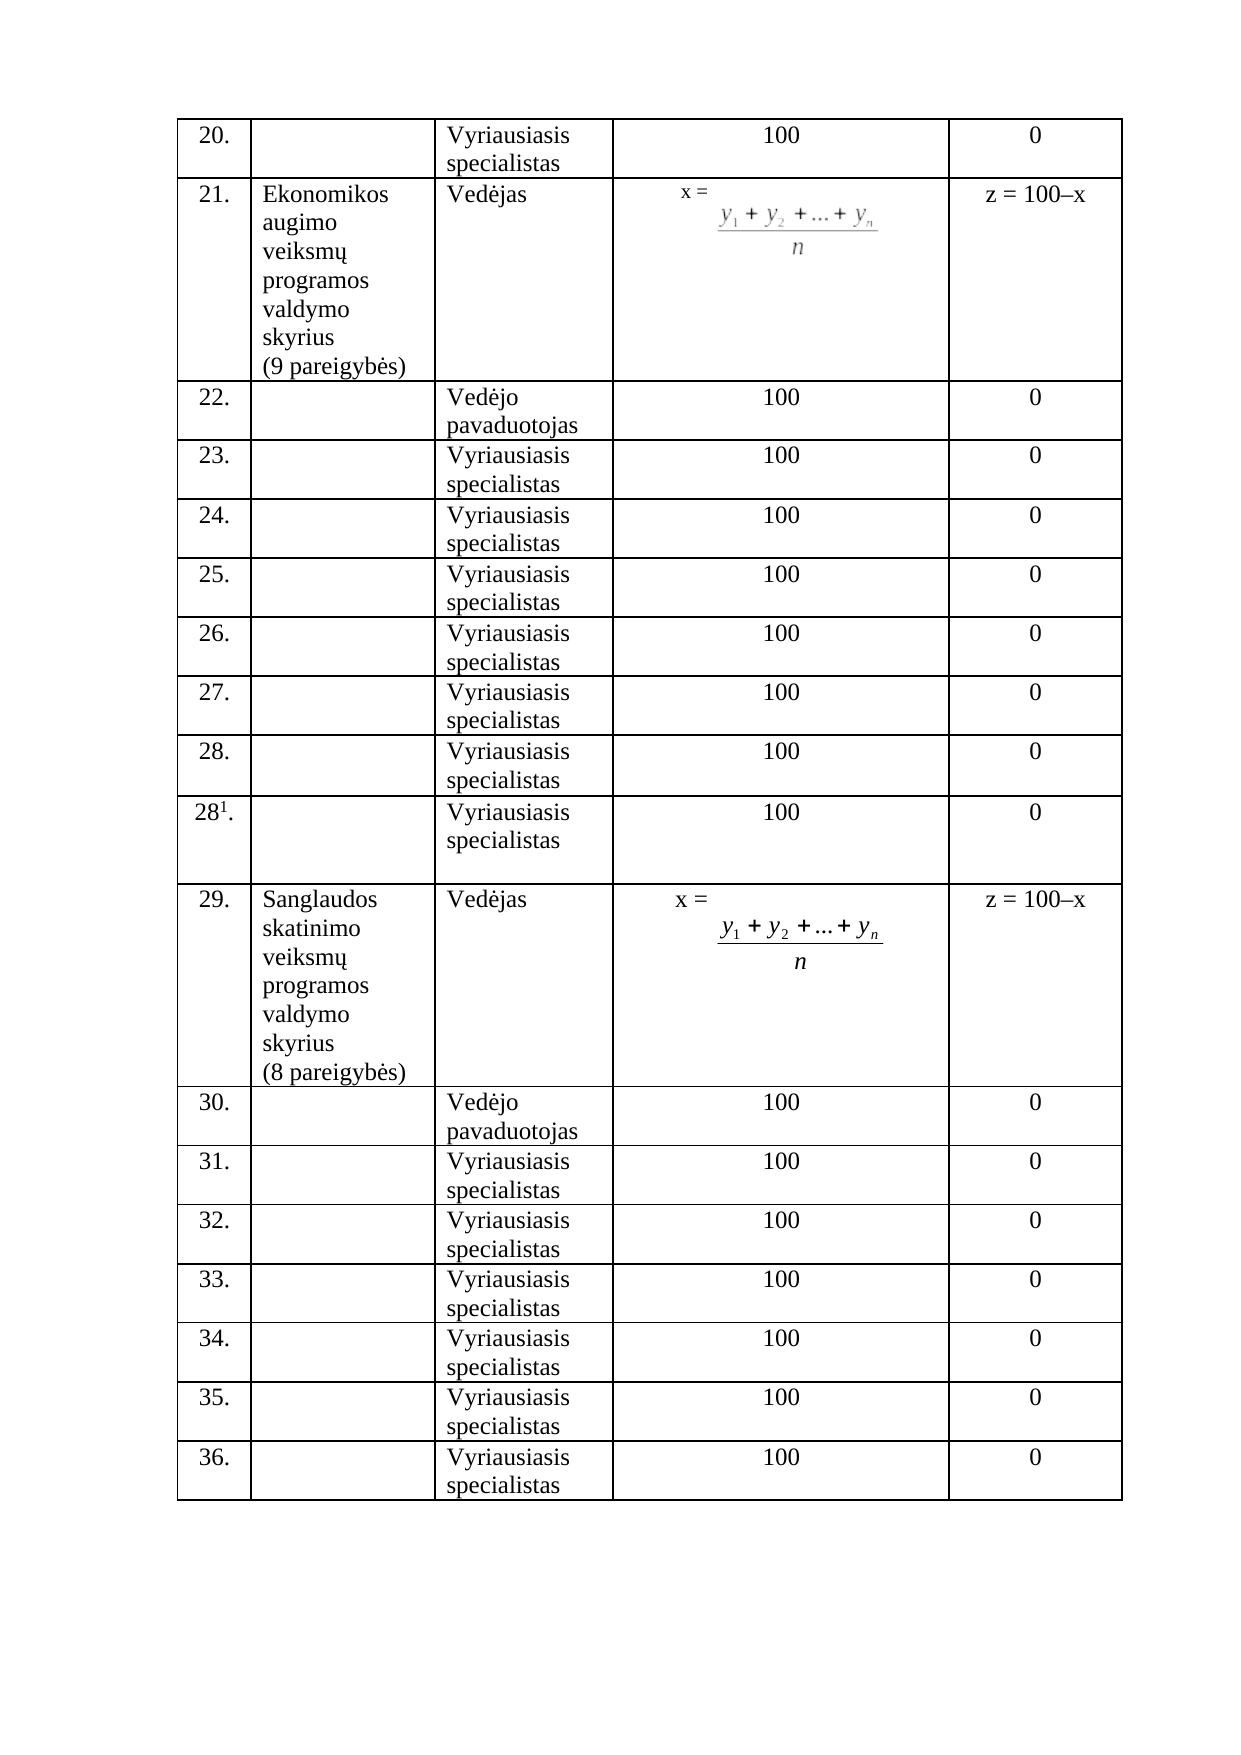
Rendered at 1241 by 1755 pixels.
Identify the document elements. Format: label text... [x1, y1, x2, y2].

table_cell 0 [950, 500, 1121, 557]
table_cell [252, 1442, 434, 1499]
table_cell 0 [950, 1323, 1121, 1381]
table_cell 100 [614, 1323, 948, 1381]
table_cell Vyriausiasis specialistas [436, 736, 612, 795]
table_cell 100 [614, 1265, 948, 1322]
table_cell 100 [614, 500, 948, 557]
table_cell [252, 677, 434, 734]
table_cell 100 [614, 618, 948, 675]
table_cell 100 [614, 1087, 948, 1145]
table_cell 100 [614, 120, 948, 177]
table_cell 100 [614, 677, 948, 734]
table_cell 0 [950, 736, 1121, 795]
table_cell Vyriausiasis specialistas [436, 1265, 612, 1322]
table_cell 0 [950, 382, 1121, 439]
table_cell 281. [178, 797, 250, 883]
table_cell Vyriausiasis specialistas [436, 120, 612, 177]
table_cell 25. [178, 559, 250, 616]
table_cell 21. [178, 179, 250, 380]
table_cell 0 [950, 1146, 1121, 1204]
table_cell 0 [950, 1265, 1121, 1322]
table_cell Vedėjas [436, 179, 612, 380]
table_cell 0 [950, 797, 1121, 883]
table_cell [252, 618, 434, 675]
table_cell 28. [178, 736, 250, 795]
table_cell x = (y(1)+y(2)+...+y(n))/n [614, 885, 948, 1086]
table_cell Vyriausiasis specialistas [436, 618, 612, 675]
table_cell 0 [950, 120, 1121, 177]
table_cell Vyriausiasis specialistas [436, 797, 612, 883]
table_cell [252, 1265, 434, 1322]
table_cell [252, 1146, 434, 1204]
table_cell 100 [614, 559, 948, 616]
table_cell 31. [178, 1146, 250, 1204]
table_cell 100 [614, 1442, 948, 1499]
table_cell 100 [614, 1205, 948, 1263]
table_cell [252, 382, 434, 439]
table_cell 26. [178, 618, 250, 675]
table_cell Vedėjas [436, 885, 612, 1086]
table_cell 20. [178, 120, 250, 177]
table_cell Vedėjo pavaduotojas [436, 1087, 612, 1145]
table_cell [252, 1323, 434, 1381]
table_cell [252, 1205, 434, 1263]
table_cell x = (y1+y2+...+yn)/n [614, 179, 948, 380]
table_cell [252, 120, 434, 177]
table_cell 0 [950, 1442, 1121, 1499]
table_cell z = 100–x [950, 179, 1121, 380]
table_cell 23. [178, 441, 250, 498]
table_cell Vyriausiasis specialistas [436, 441, 612, 498]
table_cell [252, 500, 434, 557]
table_cell 27. [178, 677, 250, 734]
table_cell 100 [614, 797, 948, 883]
table_cell [252, 1383, 434, 1440]
table_cell 34. [178, 1323, 250, 1381]
table_cell Vyriausiasis specialistas [436, 1442, 612, 1499]
table_cell 29. [178, 885, 250, 1086]
table_cell Vyriausiasis specialistas [436, 500, 612, 557]
table_cell 0 [950, 618, 1121, 675]
table_cell Vedėjo pavaduotojas [436, 382, 612, 439]
table_cell Sanglaudos skatinimo veiksmų programos valdymo skyrius (8 pareigybės) [252, 885, 434, 1086]
table_cell Vyriausiasis specialistas [436, 1146, 612, 1204]
table_cell 100 [614, 1383, 948, 1440]
table_cell Vyriausiasis specialistas [436, 559, 612, 616]
table_cell 0 [950, 559, 1121, 616]
table_cell 0 [950, 441, 1121, 498]
table_cell 0 [950, 1205, 1121, 1263]
table_cell Vyriausiasis specialistas [436, 1323, 612, 1381]
table_cell [252, 736, 434, 795]
table_cell 33. [178, 1265, 250, 1322]
table_cell 0 [950, 1383, 1121, 1440]
table_cell Vyriausiasis specialistas [436, 1205, 612, 1263]
table_cell [252, 1087, 434, 1145]
table_cell Vyriausiasis specialistas [436, 677, 612, 734]
table_cell 36. [178, 1442, 250, 1499]
table_cell [252, 797, 434, 883]
table_cell z = 100–x [950, 885, 1121, 1086]
table_cell [252, 559, 434, 616]
table_cell 32. [178, 1205, 250, 1263]
table_cell 100 [614, 736, 948, 795]
table_cell 0 [950, 677, 1121, 734]
table_cell 22. [178, 382, 250, 439]
table_cell 100 [614, 441, 948, 498]
table_cell 30. [178, 1087, 250, 1145]
table_cell [252, 441, 434, 498]
table_cell 100 [614, 382, 948, 439]
table_cell 35. [178, 1383, 250, 1440]
table_cell 24. [178, 500, 250, 557]
table_cell 100 [614, 1146, 948, 1204]
table_cell 0 [950, 1087, 1121, 1145]
table_cell Ekonomikos augimo veiksmų programos valdymo skyrius (9 pareigybės) [252, 179, 434, 380]
table_cell Vyriausiasis specialistas [436, 1383, 612, 1440]
